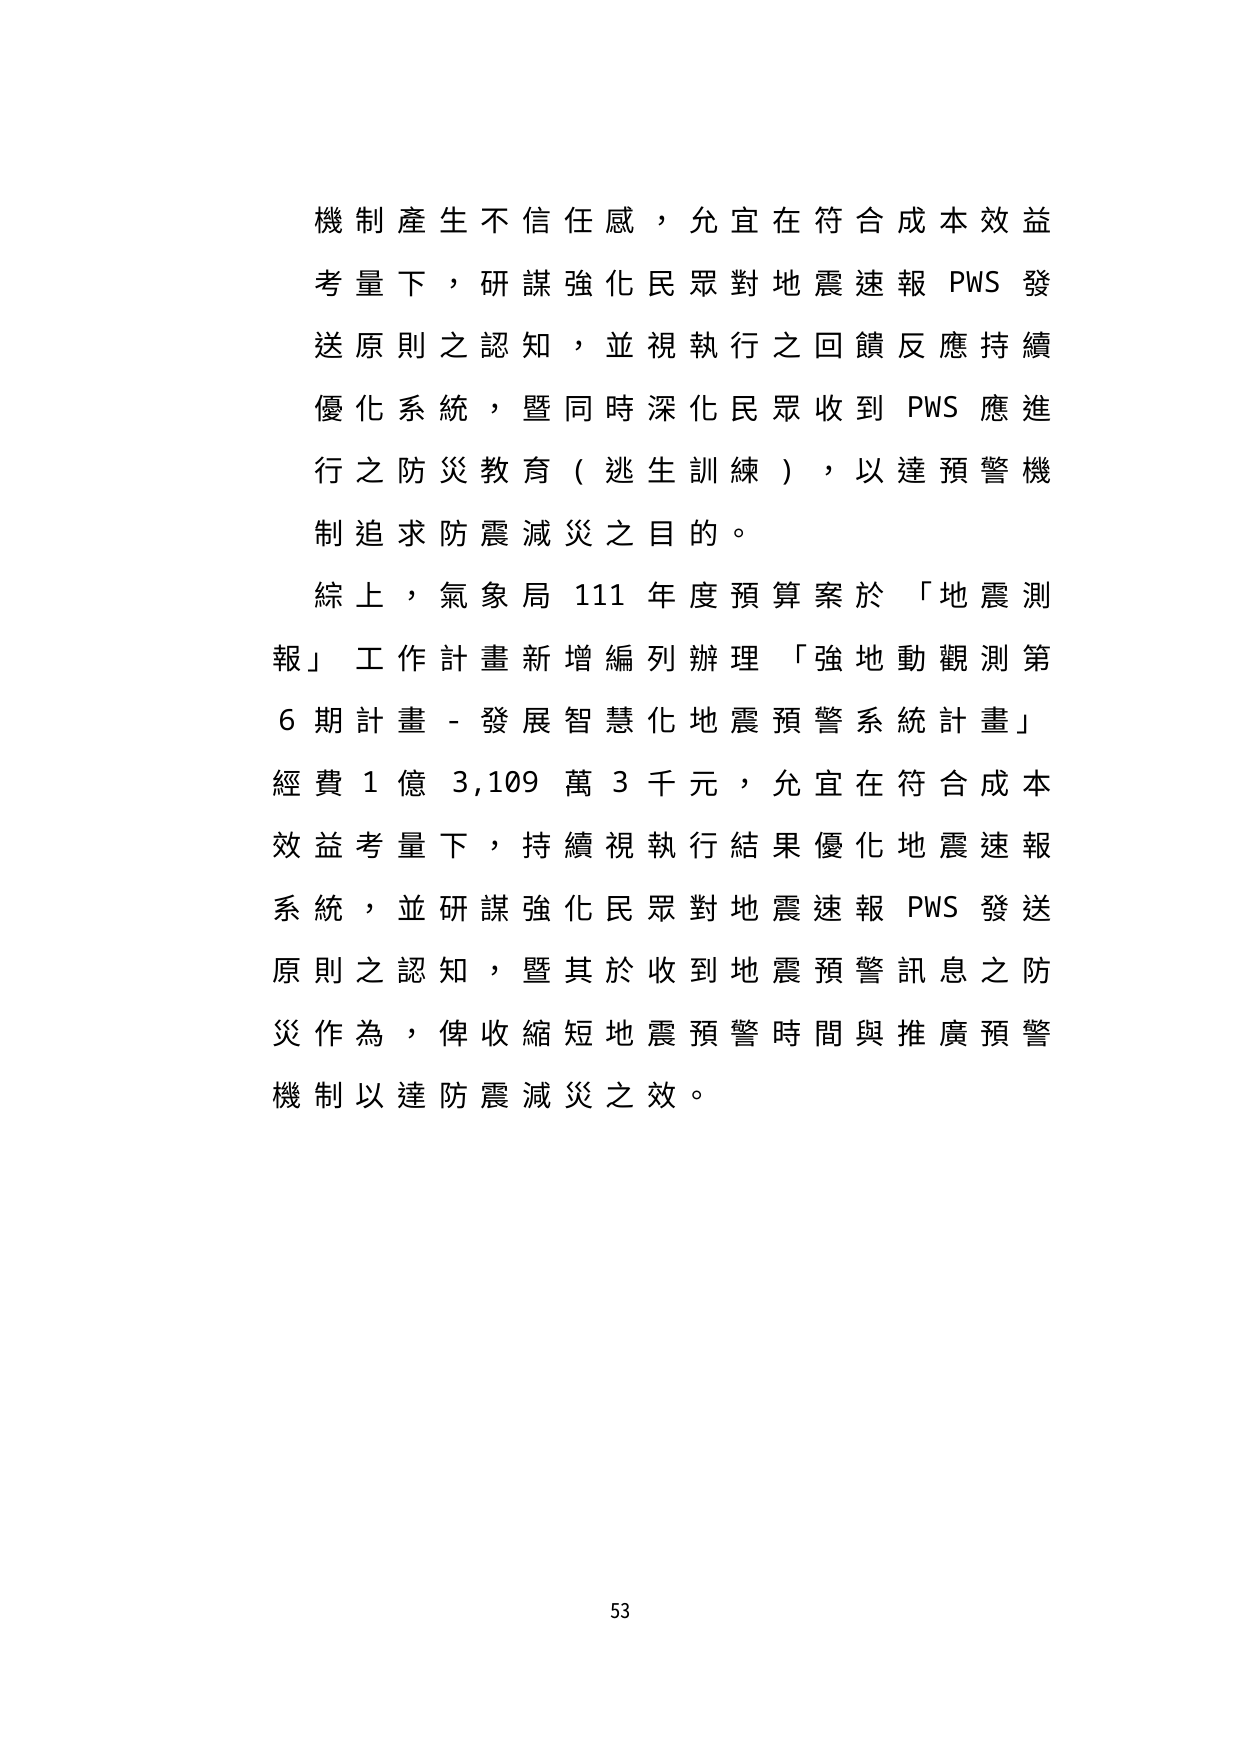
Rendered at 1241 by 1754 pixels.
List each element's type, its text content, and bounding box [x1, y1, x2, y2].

text 據本計畫說明，依前期計畫執行所獲成果，氣象局透由「災防告警細胞廣播訊息系統」(Public Warning System,以下簡稱PWS)、電視臺插播、網際網路及手機APP等發布地震預警訊息。然今年2月初曾發生民眾收到多重PWS警報之情形，詢據該局說明，主要係因震央位於東部外海較遠海域，且震源深度較深，導致地震速報系統計算誤差，而多次更新預警訊息，並自動透過PWS發送所致，該局已對地震速報系統自動偵測模組進行優化改進，避免單一地震事件發送多次地震預警訊息之情況再度發生；此外，地震速報PWS發送原則，自110年5月1日起，由預估地震規模5.0以上，且「預估縣市政府所在地震度達4級以上(臺北市3級)以上之縣市民眾」，調整為「預估震度可能達4級以上之縣市民眾」，鑑於屢有民眾因不清楚地震速報國家級警報發送原則等，而有「國家邊緣人」之誤解，或對地震感受與PWS接收情形存有落差(例如民眾居住地區震度與縣市政府所在地不同等)，而對預警機制產生不信任感，允宜在符合成本效益考量下，研謀強化民眾對地震速報PWS發送原則之認知，並視執行之回饋反應持續優化系統，暨同時深化民眾收到PWS應進行之防災教育(逃生訓練)，以達預警機制追求防震減災之目的。 [271, 177, 1058, 552]
text 綜上，氣象局111年度預算案於「地震測報」工作計畫新增編列辦理「強地動觀測第6期計畫-發展智慧化地震預警系統計畫」經費1億3,109萬3千元，允宜在符合成本效益考量下，持續視執行結果優化地震速報系統，並研謀強化民眾對地震速報PWS發送原則之認知，暨其於收到地震預警訊息之防災作為，俾收縮短地震預警時間與推廣預警機制以達防震減災之效。 [242, 552, 1058, 1115]
